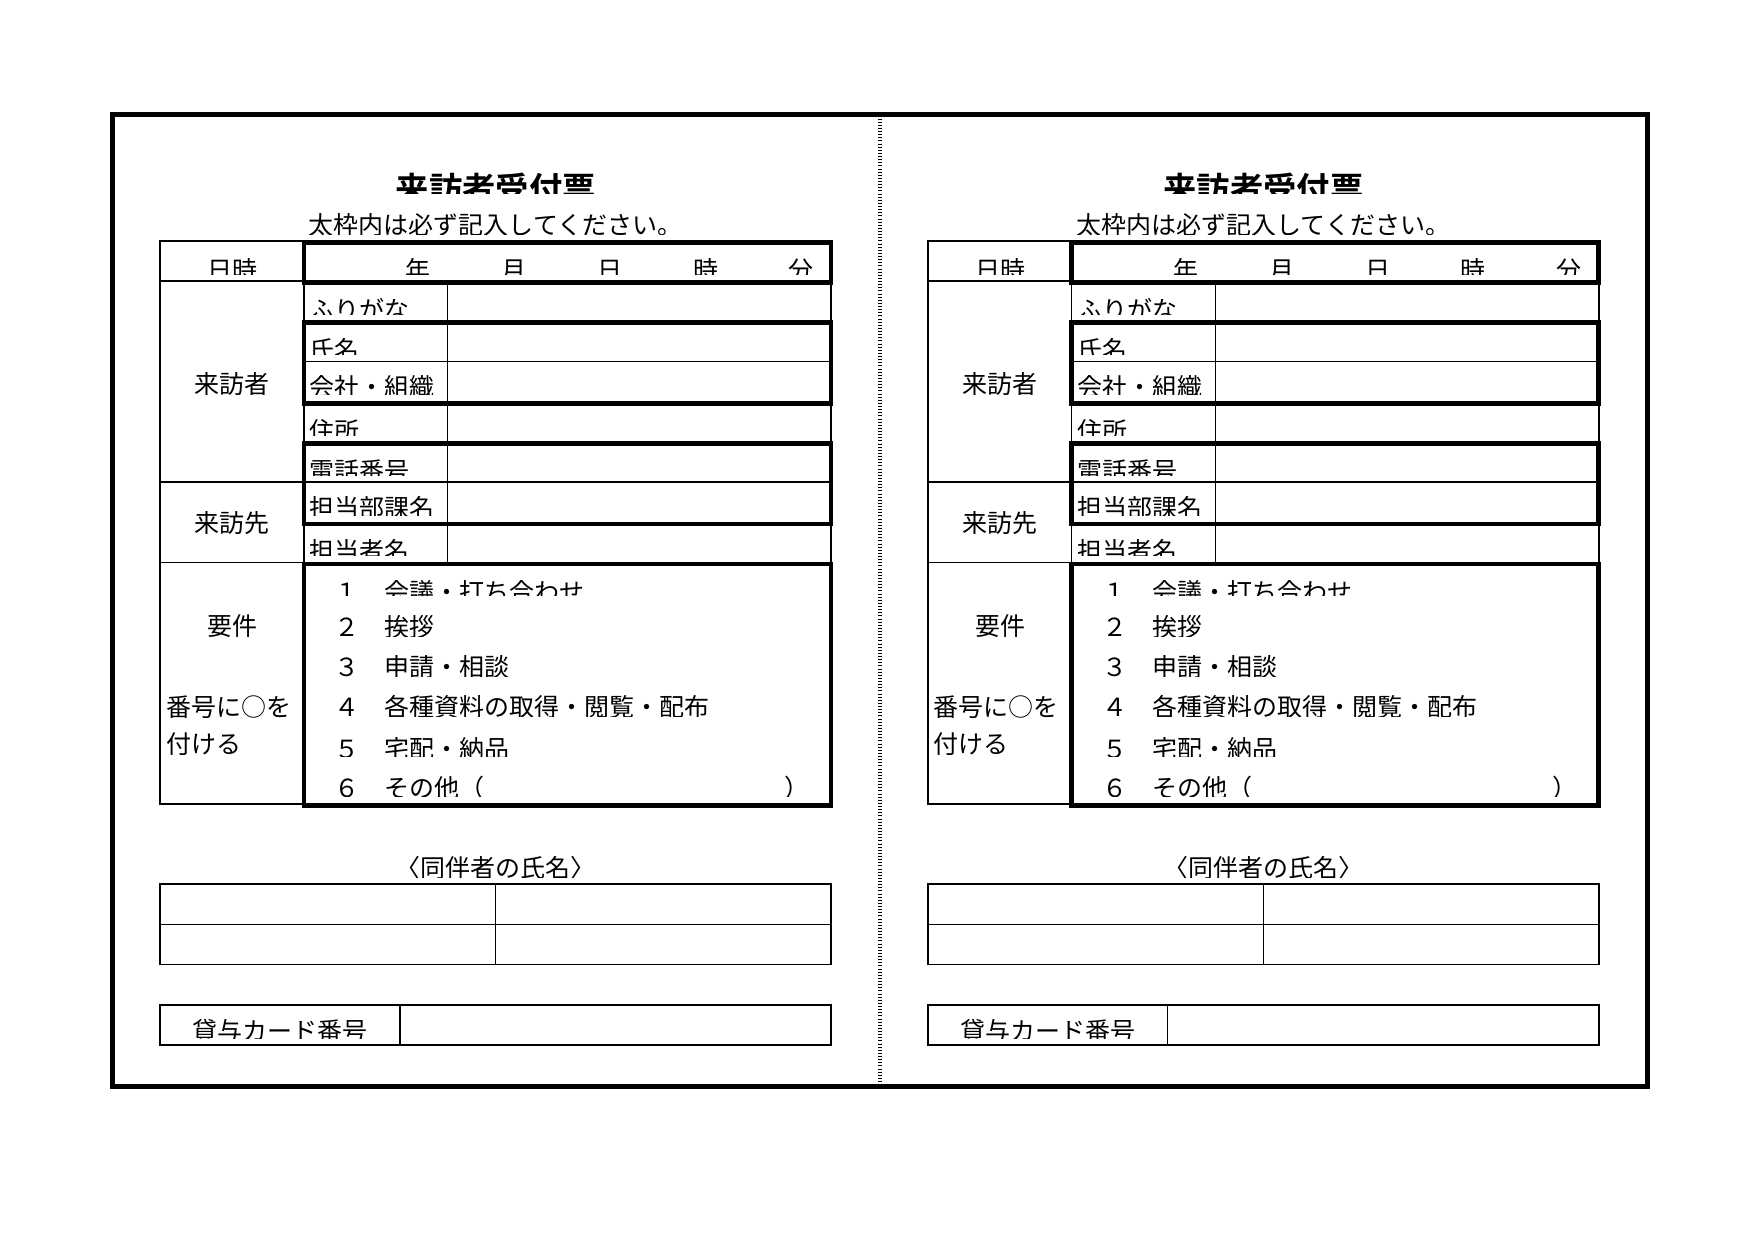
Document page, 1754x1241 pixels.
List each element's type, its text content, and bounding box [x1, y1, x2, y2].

table_cell 貸与カード番号 [161, 1006, 399, 1044]
table_cell 電話番号 [306, 446, 447, 481]
table_cell 会社・組織 [306, 362, 447, 401]
table_cell 月 [1263, 245, 1311, 280]
table_cell 〈同伴者の氏名〉 [208, 843, 783, 883]
table_cell [1503, 245, 1551, 280]
table_cell ２ 挨拶 [1074, 602, 1596, 642]
table_header [928, 117, 1599, 152]
table_cell 番号に○を付ける [929, 682, 1069, 803]
table_cell [161, 925, 495, 964]
table_cell [1216, 526, 1598, 562]
table_cell ３ 申請・相談 [306, 642, 829, 682]
table_cell [928, 153, 976, 200]
table_cell 時 [1455, 245, 1503, 280]
table_cell [160, 843, 208, 883]
table_cell [1216, 446, 1596, 481]
table_cell ６ その他（ ） [306, 763, 829, 803]
table_cell 年 [1168, 245, 1215, 280]
table_cell 〈同伴者の氏名〉 [976, 843, 1551, 883]
table_cell ２ 挨拶 [306, 602, 829, 642]
table_cell １ 会議・打ち合わせ [306, 566, 829, 602]
table_cell [448, 483, 829, 521]
table_cell 日 [591, 245, 639, 280]
table_cell 日時 [929, 242, 1069, 280]
table_cell [1216, 483, 1596, 521]
table_cell 来訪先 [161, 483, 303, 562]
table_cell ６ その他（ ） [1074, 763, 1596, 803]
table_header [160, 117, 831, 152]
table_cell [1311, 245, 1359, 280]
table_cell 日 [1359, 245, 1407, 280]
table_cell [401, 1006, 830, 1044]
table_cell 時 [687, 245, 735, 280]
table_cell 分 [1551, 245, 1596, 280]
table_cell [160, 1046, 831, 1084]
table_cell [161, 885, 495, 923]
table_cell 住所 [1072, 406, 1215, 441]
table_cell [928, 1046, 1599, 1084]
table_cell 担当部課名 [306, 483, 447, 521]
table_cell [448, 446, 829, 481]
table_cell [448, 526, 830, 562]
table_cell [783, 153, 831, 200]
table_cell 太枠内は必ず記入してください。 [160, 200, 831, 240]
table_cell [1264, 925, 1598, 964]
table_cell 来訪者 [929, 282, 1071, 481]
table_cell [928, 805, 1599, 843]
table_cell [735, 245, 783, 280]
table_cell [1168, 1006, 1598, 1044]
table_cell 来訪先 [929, 483, 1071, 562]
table_cell [160, 965, 831, 1004]
table_cell [1407, 245, 1455, 280]
table_header [1599, 117, 1645, 1084]
table_cell [448, 325, 829, 361]
table_cell 来訪者受付票 [976, 153, 1551, 200]
table_cell 住所 [305, 406, 447, 441]
table_cell [496, 925, 830, 964]
table_cell [928, 843, 976, 883]
table_cell ふりがな [305, 285, 447, 320]
table_cell １ 会議・打ち合わせ [1074, 566, 1596, 602]
table_cell [929, 885, 1263, 923]
table_header [831, 117, 880, 1084]
table_cell [1216, 362, 1596, 401]
table_cell 来訪者受付票 [208, 153, 783, 200]
table_cell ５ 宅配・納品 [1074, 723, 1596, 763]
table_cell 氏名 [306, 325, 447, 361]
table_cell 貸与カード番号 [929, 1006, 1167, 1044]
table_cell [306, 245, 400, 280]
table_cell [1216, 285, 1598, 320]
table_cell [448, 245, 496, 280]
table_cell 担当部課名 [1074, 483, 1215, 521]
table_header [880, 117, 928, 1084]
table_cell 氏名 [1074, 325, 1215, 361]
table_cell [1216, 406, 1598, 441]
table_cell [448, 406, 830, 441]
table_cell ４ 各種資料の取得・閲覧・配布 [1074, 682, 1596, 722]
table_cell [1551, 843, 1599, 883]
table_cell 担当者名 [305, 526, 447, 562]
table_cell [1074, 245, 1167, 280]
table_cell 月 [496, 245, 543, 280]
table_cell [160, 153, 208, 200]
table_cell [1551, 153, 1599, 200]
table_cell ふりがな [1072, 285, 1215, 320]
table_cell [928, 965, 1599, 1004]
table_cell 分 [783, 245, 829, 280]
table_cell 要件 [161, 563, 302, 682]
table_cell 担当者名 [1072, 526, 1215, 562]
table_cell ３ 申請・相談 [1074, 642, 1596, 682]
table_cell ４ 各種資料の取得・閲覧・配布 [306, 682, 829, 722]
table_cell 要件 [929, 563, 1069, 682]
table_cell 会社・組織 [1074, 362, 1215, 401]
table_cell [639, 245, 687, 280]
table_cell ５ 宅配・納品 [306, 723, 829, 763]
table_cell [448, 285, 830, 320]
table_cell 年 [400, 245, 448, 280]
table_cell 番号に○を付ける [161, 682, 302, 803]
table_header [115, 117, 160, 1084]
table_cell [1216, 325, 1596, 361]
table_cell [1264, 885, 1598, 923]
table_cell [448, 362, 829, 401]
table_cell [1215, 245, 1263, 280]
table_cell 来訪者 [161, 282, 303, 481]
table_cell 太枠内は必ず記入してください。 [928, 200, 1599, 240]
table_cell 電話番号 [1074, 446, 1215, 481]
table_cell [160, 805, 831, 843]
table_cell [783, 843, 831, 883]
table_cell 日時 [161, 242, 302, 280]
table_cell [929, 925, 1263, 964]
table_cell [544, 245, 591, 280]
table_cell [496, 885, 830, 923]
